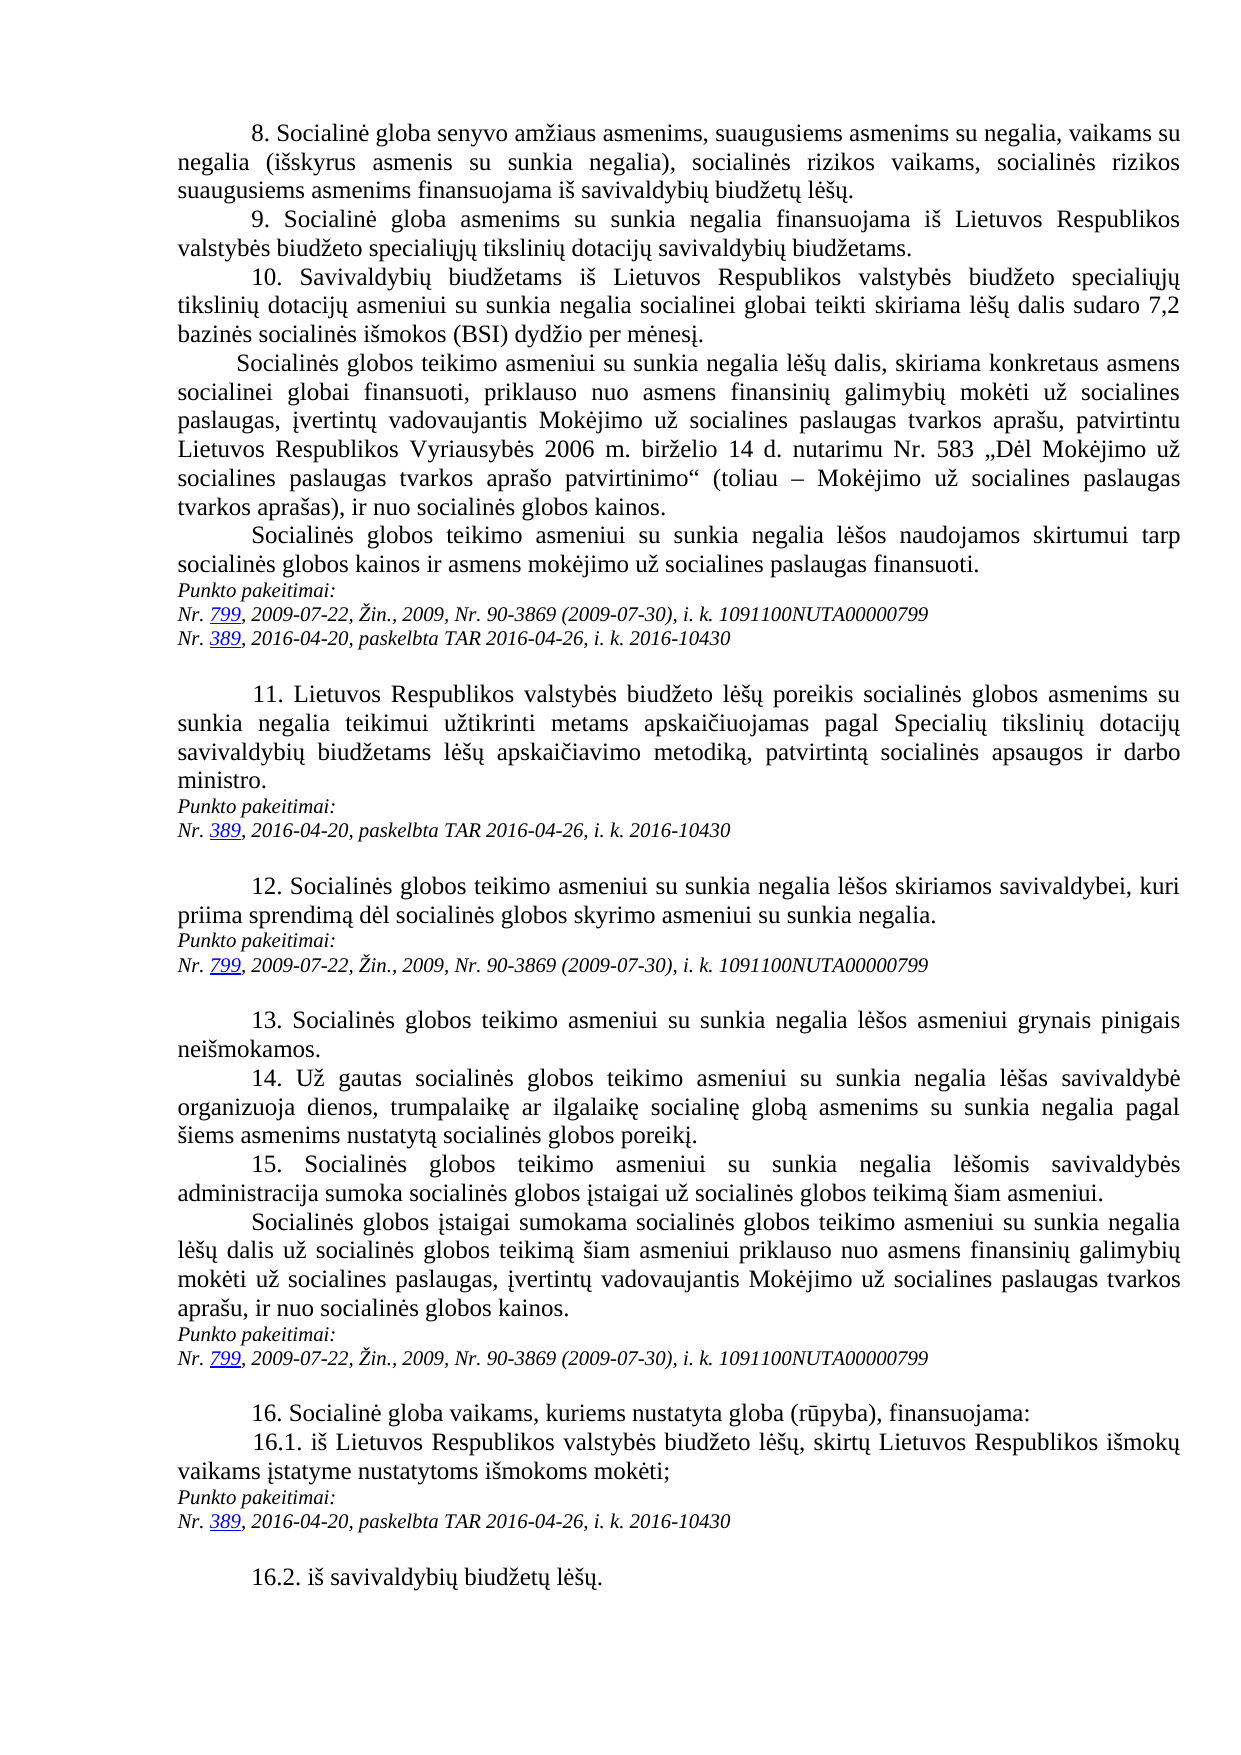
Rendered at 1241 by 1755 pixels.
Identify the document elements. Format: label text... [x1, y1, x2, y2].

text Nr. 389, 2016-04-20, paskelbta TAR 2016-04-26, i. k. 2016-10430 [177, 1509, 1181, 1533]
text 11. Lietuvos Respublikos valstybės biudžeto lėšų poreikis socialinės globos asmenims su sunkia negalia teikimui užtikrinti metams apskaičiuojamas pagal Specialių tikslinių dotacijų savivaldybių biudžetams lėšų apskaičiavimo metodiką, patvirtintą socialinės apsaugos ir darbo ministro. [177, 679, 1181, 794]
text Nr. 799, 2009-07-22, Žin., 2009, Nr. 90-3869 (2009-07-30), i. k. 1091100NUTA00000799 [177, 952, 1181, 977]
text Punkto pakeitimai: [177, 1485, 1181, 1509]
text 16. Socialinė globa vaikams, kuriems nustatyta globa (rūpyba), finansuojama: [177, 1398, 1181, 1427]
text Socialinės globos teikimo asmeniui su sunkia negalia lėšos naudojamos skirtumui tarp socialinės globos kainos ir asmens mokėjimo už socialines paslaugas finansuoti. [177, 521, 1181, 578]
text Nr. 389, 2016-04-20, paskelbta TAR 2016-04-26, i. k. 2016-10430 [177, 626, 1181, 650]
text Punkto pakeitimai: [177, 1322, 1181, 1346]
text Punkto pakeitimai: [177, 928, 1181, 952]
text 16.2. iš savivaldybių biudžetų lėšų. [177, 1562, 1181, 1590]
text Nr. 389, 2016-04-20, paskelbta TAR 2016-04-26, i. k. 2016-10430 [177, 818, 1181, 842]
text Socialinės globos teikimo asmeniui su sunkia negalia lėšų dalis, skiriama konkretaus asmens socialinei globai finansuoti, priklauso nuo asmens finansinių galimybių mokėti už socialines paslaugas, įvertintų vadovaujantis Mokėjimo už socialines paslaugas tvarkos aprašu, patvirtintu Lietuvos Respublikos Vyriausybės 2006 m. birželio 14 d. nutarimu Nr. 583 „Dėl Mokėjimo už socialines paslaugas tvarkos aprašo patvirtinimo“ (toliau – Mokėjimo už socialines paslaugas tvarkos aprašas), ir nuo socialinės globos kainos. [177, 348, 1181, 521]
text Punkto pakeitimai: [177, 794, 1181, 818]
text Nr. 799, 2009-07-22, Žin., 2009, Nr. 90-3869 (2009-07-30), i. k. 1091100NUTA00000799 [177, 1346, 1181, 1370]
text 9. Socialinė globa asmenims su sunkia negalia finansuojama iš Lietuvos Respublikos valstybės biudžeto specialiųjų tikslinių dotacijų savivaldybių biudžetams. [177, 204, 1181, 262]
text 10. Savivaldybių biudžetams iš Lietuvos Respublikos valstybės biudžeto specialiųjų tikslinių dotacijų asmeniui su sunkia negalia socialinei globai teikti skiriama lėšų dalis sudaro 7,2 bazinės socialinės išmokos (BSI) dydžio per mėnesį. [177, 262, 1181, 348]
text Punkto pakeitimai: [177, 578, 1181, 602]
text 16.1. iš Lietuvos Respublikos valstybės biudžeto lėšų, skirtų Lietuvos Respublikos išmokų vaikams įstatyme nustatytoms išmokoms mokėti; [177, 1427, 1181, 1485]
text 13. Socialinės globos teikimo asmeniui su sunkia negalia lėšos asmeniui grynais pinigais neišmokamos. [177, 1005, 1181, 1063]
text 8. Socialinė globa senyvo amžiaus asmenims, suaugusiems asmenims su negalia, vaikams su negalia (išskyrus asmenis su sunkia negalia), socialinės rizikos vaikams, socialinės rizikos suaugusiems asmenims finansuojama iš savivaldybių biudžetų lėšų. [177, 118, 1181, 204]
text 14. Už gautas socialinės globos teikimo asmeniui su sunkia negalia lėšas savivaldybė organizuoja dienos, trumpalaikę ar ilgalaikę socialinę globą asmenims su sunkia negalia pagal šiems asmenims nustatytą socialinės globos poreikį. [177, 1063, 1181, 1149]
text 15. Socialinės globos teikimo asmeniui su sunkia negalia lėšomis savivaldybės administracija sumoka socialinės globos įstaigai už socialinės globos teikimą šiam asmeniui. [177, 1149, 1181, 1207]
text Nr. 799, 2009-07-22, Žin., 2009, Nr. 90-3869 (2009-07-30), i. k. 1091100NUTA00000799 [177, 602, 1181, 626]
text Socialinės globos įstaigai sumokama socialinės globos teikimo asmeniui su sunkia negalia lėšų dalis už socialinės globos teikimą šiam asmeniui priklauso nuo asmens finansinių galimybių mokėti už socialines paslaugas, įvertintų vadovaujantis Mokėjimo už socialines paslaugas tvarkos aprašu, ir nuo socialinės globos kainos. [177, 1207, 1181, 1322]
text 12. Socialinės globos teikimo asmeniui su sunkia negalia lėšos skiriamos savivaldybei, kuri priima sprendimą dėl socialinės globos skyrimo asmeniui su sunkia negalia. [177, 871, 1181, 928]
